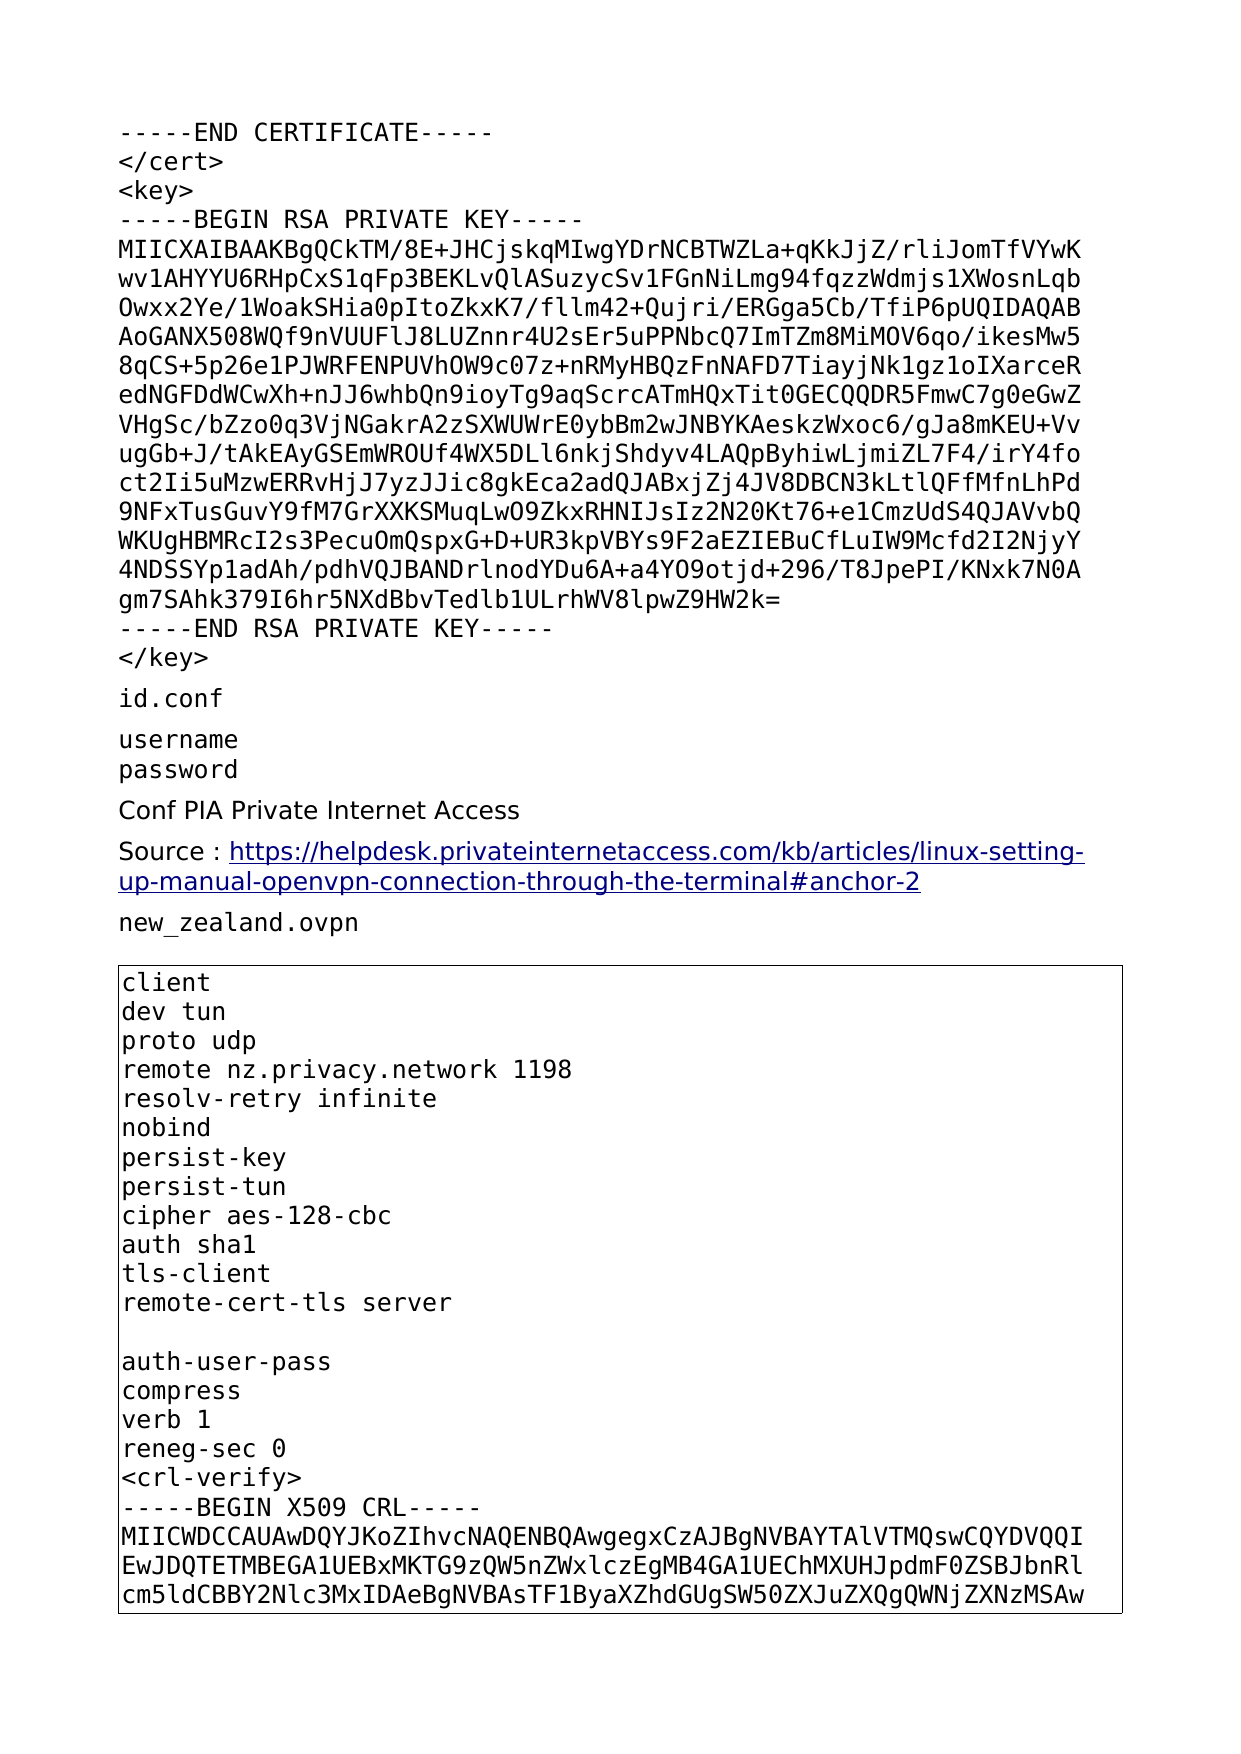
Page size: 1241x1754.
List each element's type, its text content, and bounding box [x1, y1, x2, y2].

text username password [118, 726, 1122, 784]
text new_zealand.ovpn [118, 908, 1122, 937]
table_header client dev tun proto udp remote nz.privacy.network 1198 resolv-retry infinite nobind persist-key persist-tun cipher aes-128-cbc auth sha1 tls-client remote-cert-tls server auth-user-pass compress verb 1 reneg-sec 0 <crl-verify> -----BEGIN X509 CRL----- MIICWDCCAUAwDQYJKoZIhvcNAQENBQAwgegxCzAJBgNVBAYTAlVTMQswCQYDVQQI EwJDQTETMBEGA1UEBxMKTG9zQW5nZWxlczEgMB4GA1UEChMXUHJpdmF0ZSBJbnRl cm5ldCBBY2Nlc3MxIDAeBgNVBAsTF1ByaXZhdGUgSW50ZXJuZXQgQWNjZXNzMSAw [119, 966, 1122, 1612]
text id.conf [118, 684, 1122, 713]
text Conf PIA Private Internet Access [118, 796, 1122, 825]
text -----END CERTIFICATE----- </cert> <key> -----BEGIN RSA PRIVATE KEY----- MIICXAIBAAKBgQCkTM/8E+JHCjskqMIwgYDrNCBTWZLa+qKkJjZ/rliJomTfVYwK wv1AHYYU6RHpCxS1qFp3BEKLvQlASuzycSv1FGnNiLmg94fqzzWdmjs1XWosnLqb Owxx2Ye/1WoakSHia0pItoZkxK7/fllm42+Qujri/ERGga5Cb/TfiP6pUQIDAQAB AoGANX508WQf9nVUUFlJ8LUZnnr4U2sEr5uPPNbcQ7ImTZm8MiMOV6qo/ikesMw5 8qCS+5p26e1PJWRFENPUVhOW9c07z+nRMyHBQzFnNAFD7TiayjNk1gz1oIXarceR edNGFDdWCwXh+nJJ6whbQn9ioyTg9aqScrcATmHQxTit0GECQQDR5FmwC7g0eGwZ VHgSc/bZzo0q3VjNGakrA2zSXWUWrE0ybBm2wJNBYKAeskzWxoc6/gJa8mKEU+Vv ugGb+J/tAkEAyGSEmWROUf4WX5DLl6nkjShdyv4LAQpByhiwLjmiZL7F4/irY4fo ct2Ii5uMzwERRvHjJ7yzJJic8gkEca2adQJABxjZj4JV8DBCN3kLtlQFfMfnLhPd 9NFxTusGuvY9fM7GrXXKSMuqLwO9ZkxRHNIJsIz2N20Kt76+e1CmzUdS4QJAVvbQ WKUgHBMRcI2s3PecuOmQspxG+D+UR3kpVBYs9F2aEZIEBuCfLuIW9Mcfd2I2NjyY 4NDSSYp1adAh/pdhVQJBANDrlnodYDu6A+a4YO9otjd+296/T8JpePI/KNxk7N0A gm7SAhk379I6hr5NXdBbvTedlb1ULrhWV8lpwZ9HW2k= -----END RSA PRIVATE KEY----- </key> [118, 118, 1122, 672]
text Source : https://helpdesk.privateinternetaccess.com/kb/articles/linux-setting-up-manual-openvpn-connection-through-the-terminal#anchor-2 [118, 837, 1122, 896]
